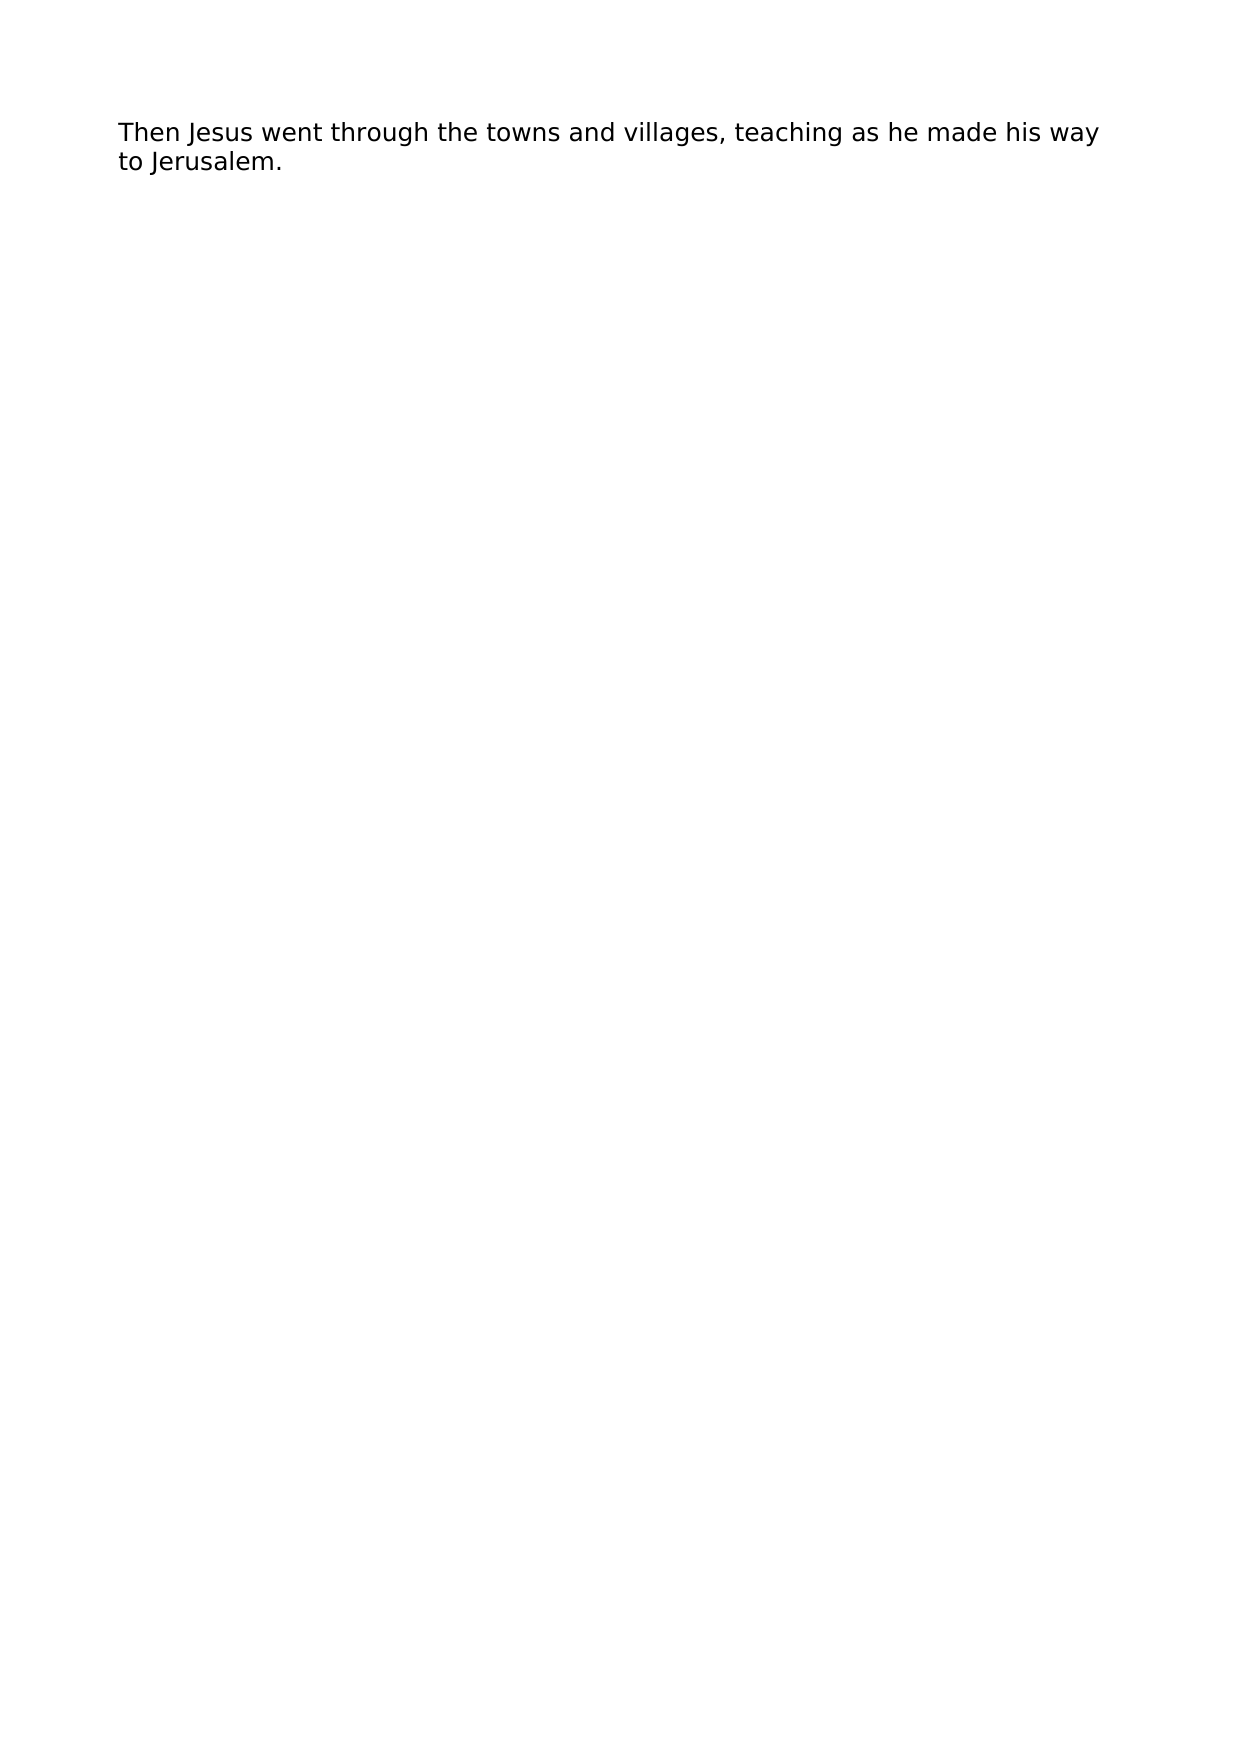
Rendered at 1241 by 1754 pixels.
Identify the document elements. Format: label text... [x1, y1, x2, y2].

text Then Jesus went through the towns and villages, teaching as he made his way to Jerusalem. [118, 118, 1122, 176]
